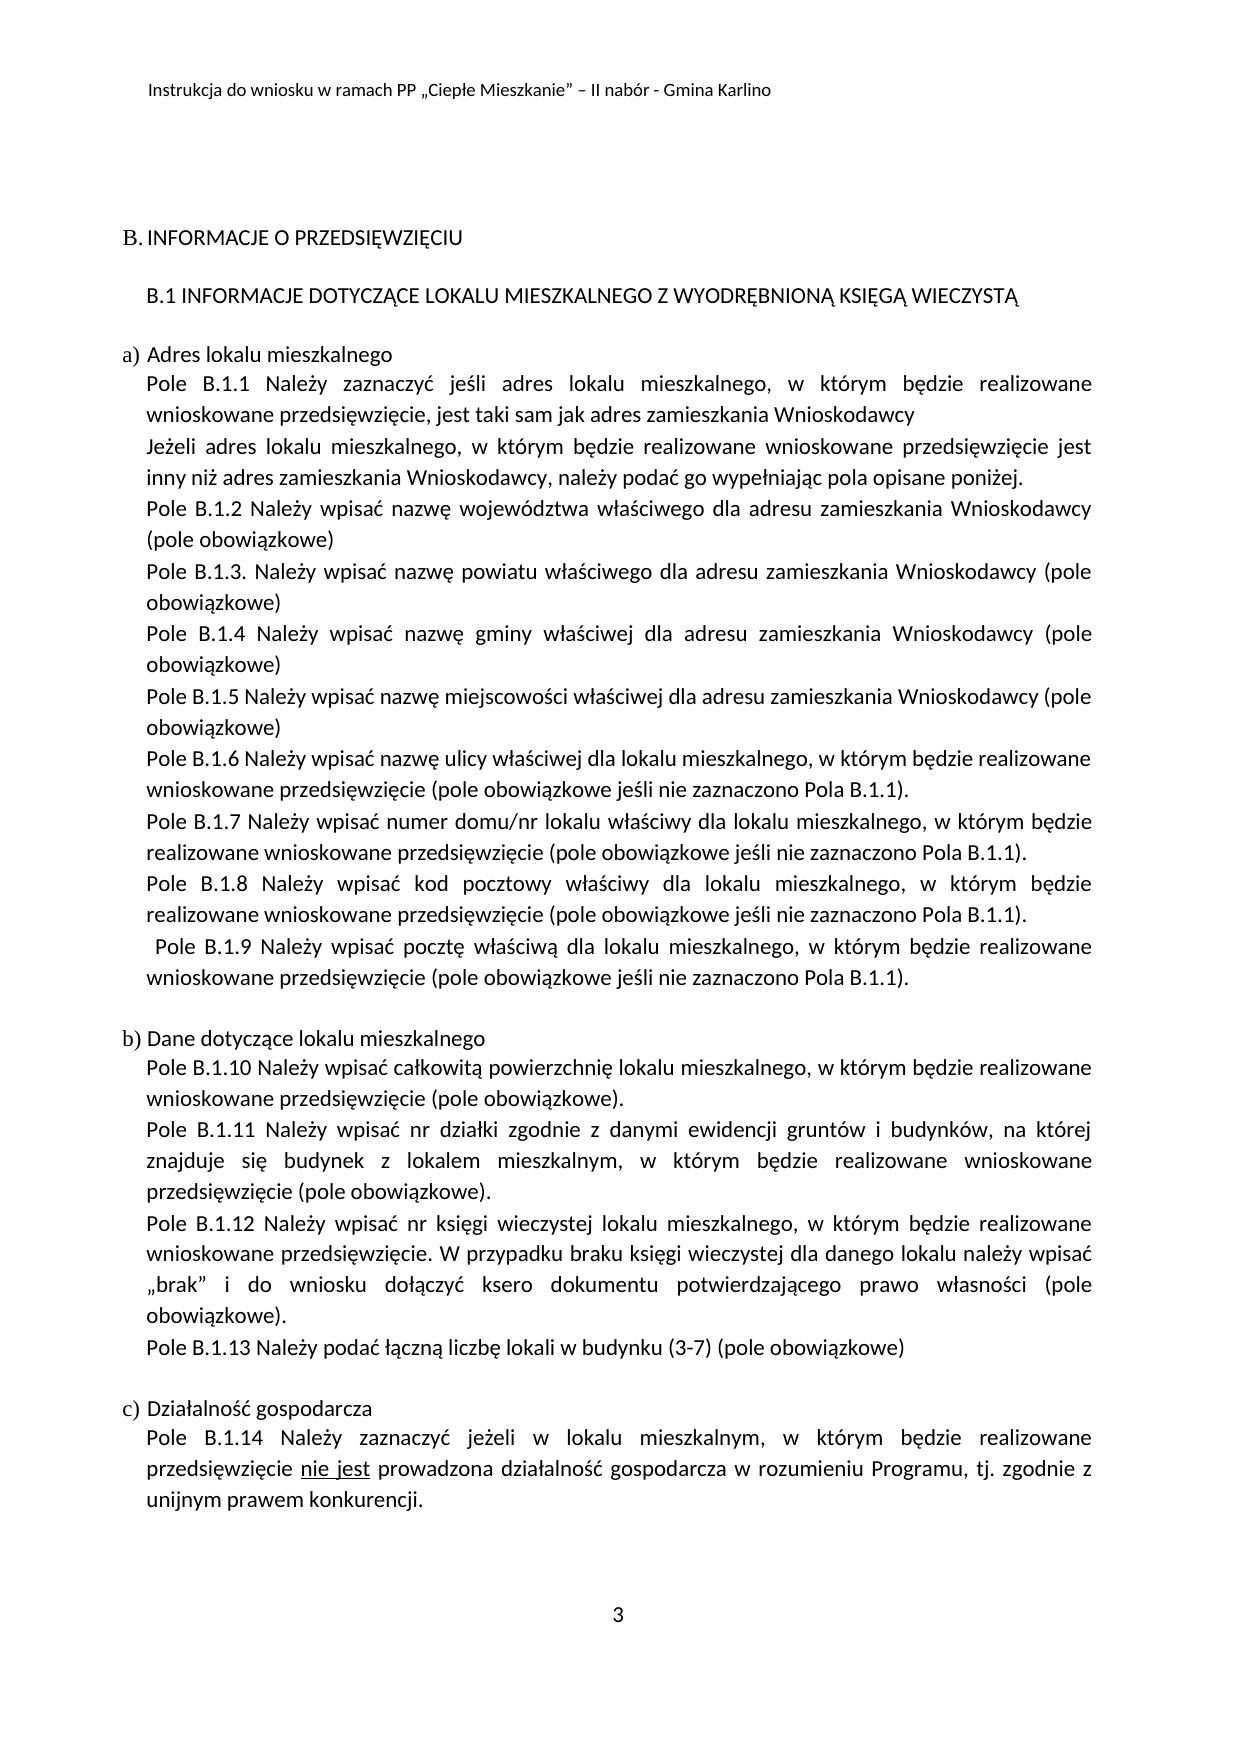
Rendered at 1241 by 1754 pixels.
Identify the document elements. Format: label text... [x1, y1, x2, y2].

text Pole B.1.3. Należy wpisać nazwę powiatu właściwego dla adresu zamieszkania Wnioskodawcy (pole obowiązkowe) [146, 557, 1093, 616]
list Działalność gospodarcza [122, 1394, 1093, 1422]
text Pole B.1.5 Należy wpisać nazwę miejscowości właściwej dla adresu zamieszkania Wnioskodawcy (pole obowiązkowe) [146, 682, 1093, 741]
list Dane dotyczące lokalu mieszkalnego [122, 1024, 1093, 1052]
text Pole B.1.7 Należy wpisać numer domu/nr lokalu właściwy dla lokalu mieszkalnego, w którym będzie realizowane wnioskowane przedsięwzięcie (pole obowiązkowe jeśli nie zaznaczono Pola B.1.1). [146, 807, 1093, 866]
text Pole B.1.6 Należy wpisać nazwę ulicy właściwej dla lokalu mieszkalnego, w którym będzie realizowane wnioskowane przedsięwzięcie (pole obowiązkowe jeśli nie zaznaczono Pola B.1.1). [146, 744, 1093, 803]
text Pole B.1.10 Należy wpisać całkowitą powierzchnię lokalu mieszkalnego, w którym będzie realizowane wnioskowane przedsięwzięcie (pole obowiązkowe). [146, 1053, 1093, 1112]
text Pole B.1.12 Należy wpisać nr księgi wieczystej lokalu mieszkalnego, w którym będzie realizowane wnioskowane przedsięwzięcie. W przypadku braku księgi wieczystej dla danego lokalu należy wpisać „brak” i do wniosku dołączyć ksero dokumentu potwierdzającego prawo własności (pole obowiązkowe). [146, 1209, 1093, 1329]
text Pole B.1.1 Należy zaznaczyć jeśli adres lokalu mieszkalnego, w którym będzie realizowane wnioskowane przedsięwzięcie, jest taki sam jak adres zamieszkania Wnioskodawcy [146, 369, 1093, 428]
text Pole B.1.9 Należy wpisać pocztę właściwą dla lokalu mieszkalnego, w którym będzie realizowane wnioskowane przedsięwzięcie (pole obowiązkowe jeśli nie zaznaczono Pola B.1.1). [146, 932, 1093, 991]
text Pole B.1.2 Należy wpisać nazwę województwa właściwego dla adresu zamieszkania Wnioskodawcy (pole obowiązkowe) [146, 494, 1093, 553]
list Adres lokalu mieszkalnego [122, 340, 1093, 368]
text Pole B.1.14 Należy zaznaczyć jeżeli w lokalu mieszkalnym, w którym będzie realizowane przedsięwzięcie nie jest prowadzona działalność gospodarcza w rozumieniu Programu, tj. zgodnie z unijnym prawem konkurencji. [146, 1423, 1093, 1513]
list INFORMACJE O PRZEDSIĘWZIĘCIU [122, 223, 1093, 251]
text Pole B.1.13 Należy podać łączną liczbę lokali w budynku (3-7) (pole obowiązkowe) [146, 1333, 1093, 1361]
text Pole B.1.11 Należy wpisać nr działki zgodnie z danymi ewidencji gruntów i budynków, na której znajduje się budynek z lokalem mieszkalnym, w którym będzie realizowane wnioskowane przedsięwzięcie (pole obowiązkowe). [146, 1116, 1093, 1205]
text Pole B.1.4 Należy wpisać nazwę gminy właściwej dla adresu zamieszkania Wnioskodawcy (pole obowiązkowe) [146, 619, 1093, 678]
text Pole B.1.8 Należy wpisać kod pocztowy właściwy dla lokalu mieszkalnego, w którym będzie realizowane wnioskowane przedsięwzięcie (pole obowiązkowe jeśli nie zaznaczono Pola B.1.1). [146, 869, 1093, 928]
text B.1 INFORMACJE DOTYCZĄCE LOKALU MIESZKALNEGO Z WYODRĘBNIONĄ KSIĘGĄ WIECZYSTĄ [146, 282, 1093, 309]
text Jeżeli adres lokalu mieszkalnego, w którym będzie realizowane wnioskowane przedsięwzięcie jest inny niż adres zamieszkania Wnioskodawcy, należy podać go wypełniając pola opisane poniżej. [146, 432, 1093, 491]
